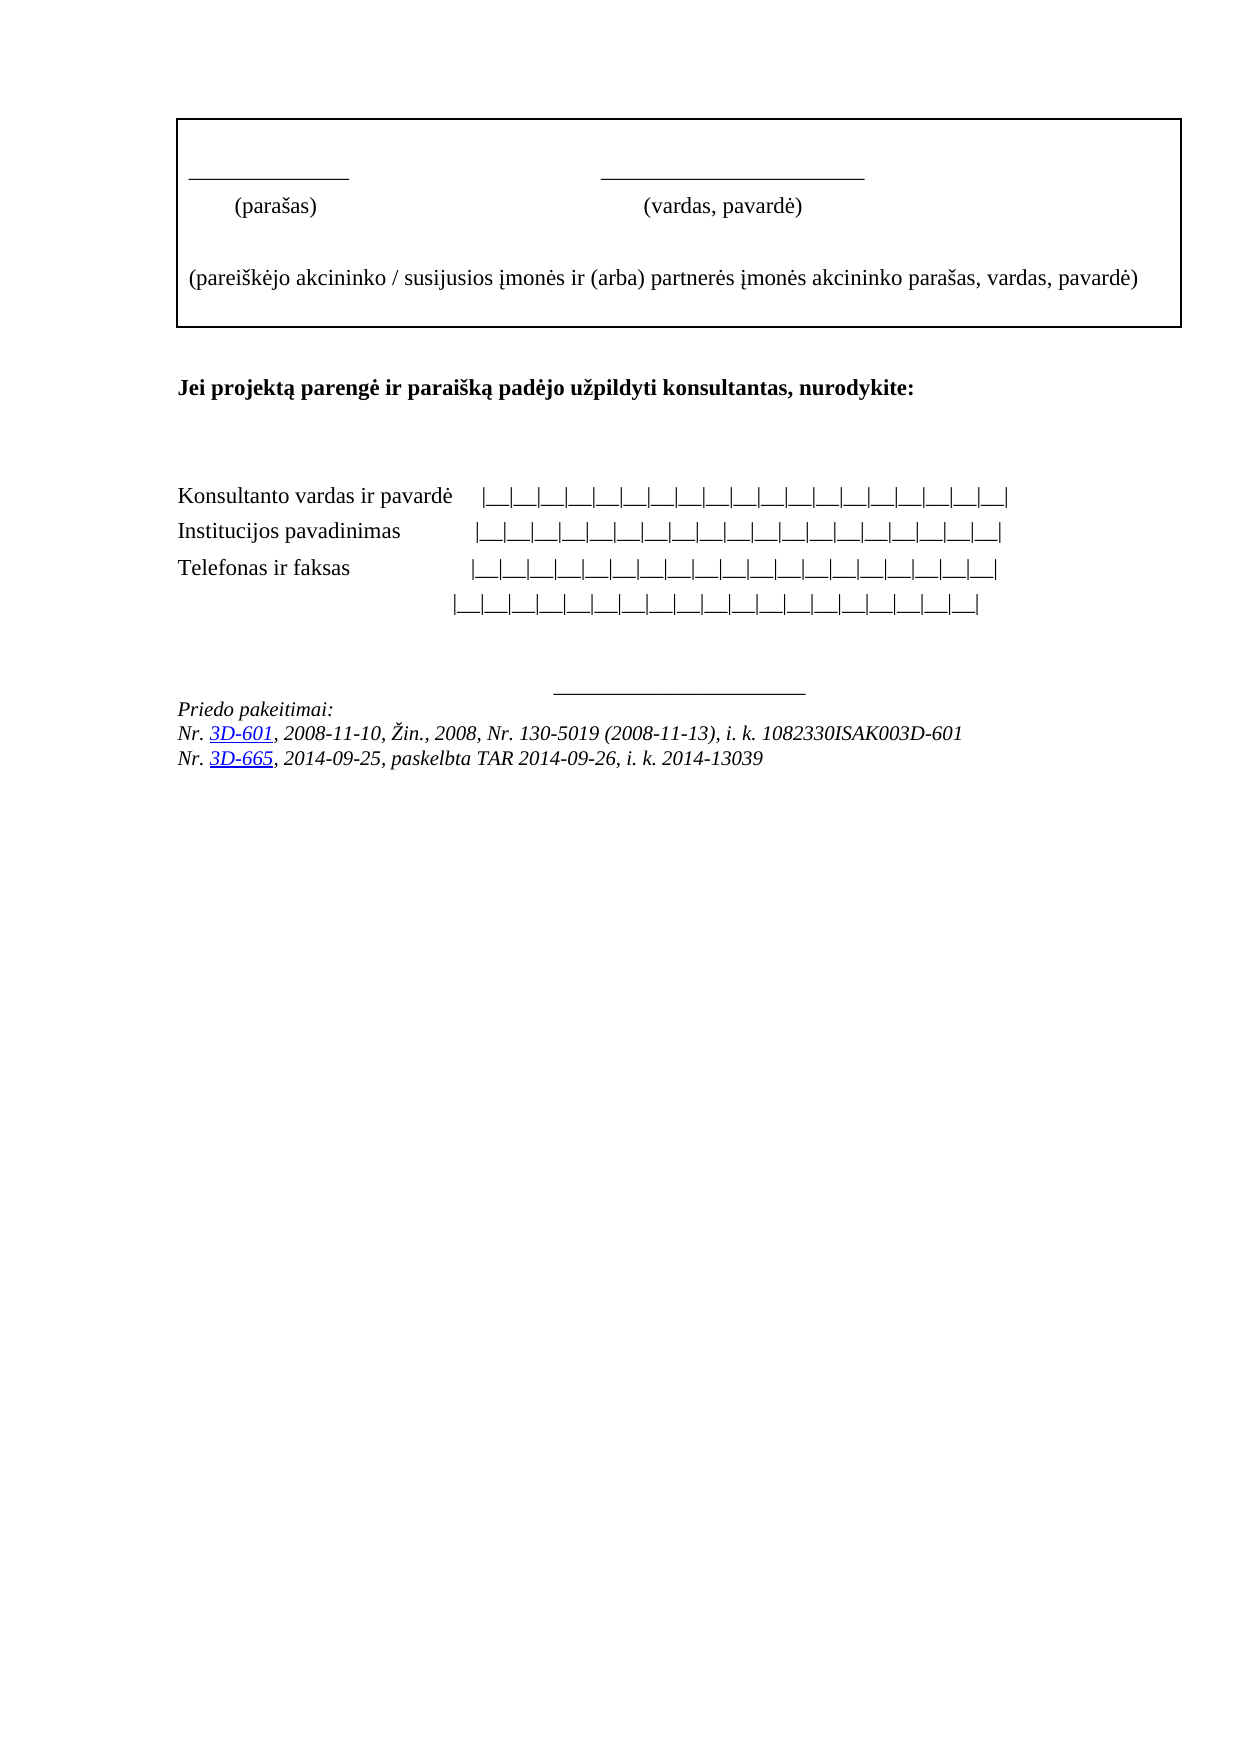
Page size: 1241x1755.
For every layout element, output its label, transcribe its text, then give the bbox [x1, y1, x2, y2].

text Institucijos pavadinimas |__|__|__|__|__|__|__|__|__|__|__|__|__|__|__|__|__|__|__| [177, 518, 1181, 544]
text Nr. 3D-601, 2008-11-10, Žin., 2008, Nr. 130-5019 (2008-11-13), i. k. 1082330ISAK003D-601 [177, 721, 1181, 745]
text Telefonas ir faksas |__|__|__|__|__|__|__|__|__|__|__|__|__|__|__|__|__|__|__| [177, 553, 1181, 580]
table_header ______________ _______________________ (parašas) (vardas, pavardė) (pareiškėjo akcininko / susijusios įmonės ir (arba) partnerės įmonės akcininko parašas, vardas, pavardė) [178, 120, 1180, 326]
text Priedo pakeitimai: [177, 697, 1181, 721]
text |__|__|__|__|__|__|__|__|__|__|__|__|__|__|__|__|__|__|__| [177, 589, 1181, 616]
text Jei projektą parengė ir paraišką padėjo užpildyti konsultantas, nurodykite: [177, 374, 1181, 400]
text Konsultanto vardas ir pavardė |__|__|__|__|__|__|__|__|__|__|__|__|__|__|__|__|__|__|__| [177, 482, 1181, 508]
text Nr. 3D-665, 2014-09-25, paskelbta TAR 2014-09-26, i. k. 2014-13039 [177, 745, 1181, 769]
text ______________________ [177, 671, 1181, 697]
